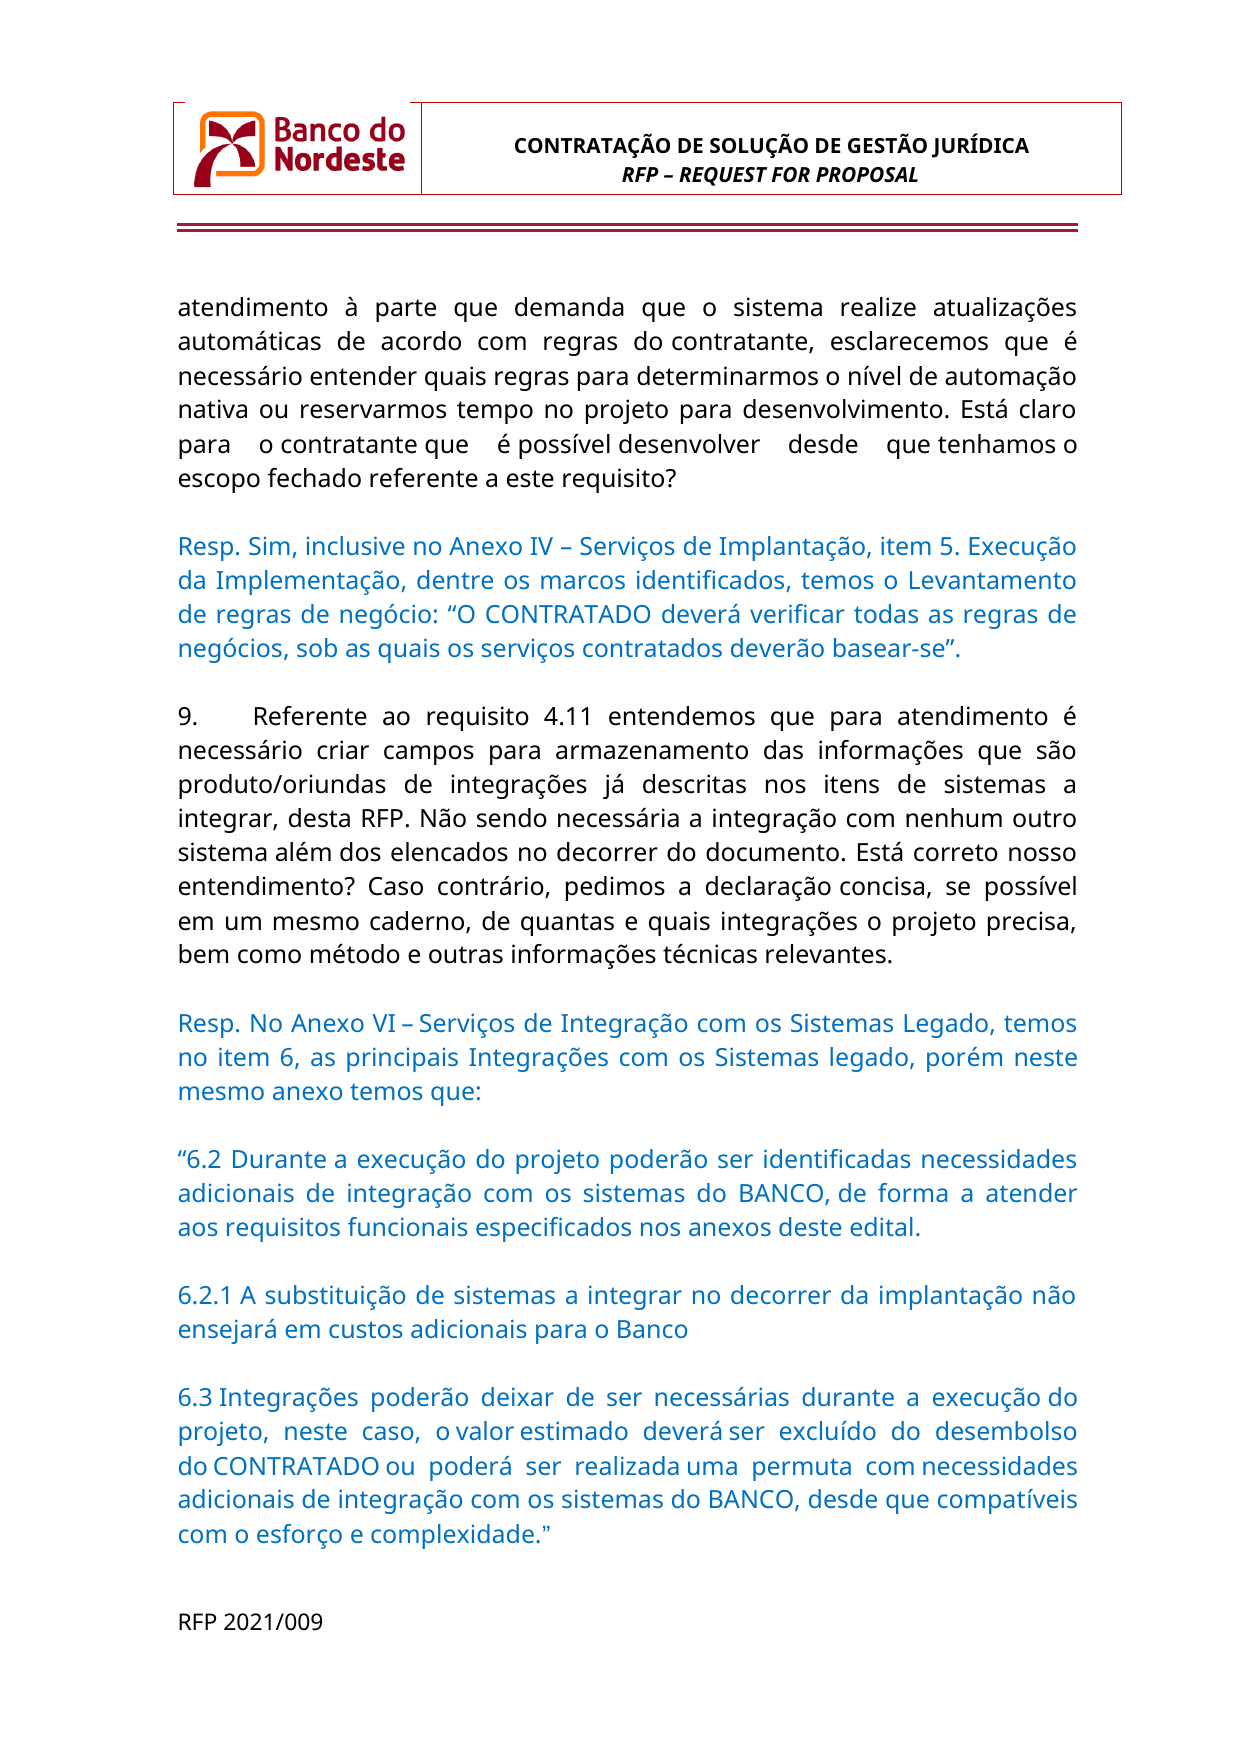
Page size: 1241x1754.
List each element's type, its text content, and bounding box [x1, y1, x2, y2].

text 6.3 Integrações poderão deixar de ser necessárias durante a execução do projeto, neste caso, o valor estimado deverá ser excluído do desembolso do CONTRATADO ou poderá ser realizada uma permuta com necessidades adicionais de integração com os sistemas do BANCO, desde que compatíveis com o esforço e complexidade.” [177, 1380, 1078, 1550]
text Resp. No Anexo VI – Serviços de Integração com os Sistemas Legado, temos no item 6, as principais Integrações com os Sistemas legado, porém neste mesmo anexo temos que: [177, 1005, 1078, 1107]
list atendimento à parte que demanda que o sistema realize atualizações automáticas de acordo com regras do contratante, esclarecemos que é necessário entender quais regras para determinarmos o nível de automação nativa ou reservarmos tempo no projeto para desenvolvimento. Está claro para o contratante que é possível desenvolver desde que tenhamos o escopo fechado referente a este requisito? [177, 290, 1078, 494]
list Referente ao requisito 4.11 entendemos que para atendimento é necessário criar campos para armazenamento das informações que são produto/oriundas de integrações já descritas nos itens de sistemas a integrar, desta RFP. Não sendo necessária a integração com nenhum outro sistema além dos elencados no decorrer do documento. Está correto nosso entendimento? Caso contrário, pedimos a declaração concisa, se possível em um mesmo caderno, de quantas e quais integrações o projeto precisa, bem como método e outras informações técnicas relevantes. [177, 699, 1078, 971]
text “6.2 Durante a execução do projeto poderão ser identificadas necessidades adicionais de integração com os sistemas do BANCO, de forma a atender aos requisitos funcionais especificados nos anexos deste edital. [177, 1142, 1078, 1244]
text 6.2.1 A substituição de sistemas a integrar no decorrer da implantação não ensejará em custos adicionais para o Banco [177, 1278, 1078, 1346]
text Resp. Sim, inclusive no Anexo IV – Serviços de Implantação, item 5. Execução da Implementação, dentre os marcos identificados, temos o Levantamento de regras de negócio: “O CONTRATADO deverá verificar todas as regras de negócios, sob as quais os serviços contratados deverão basear-se”. [177, 528, 1078, 665]
